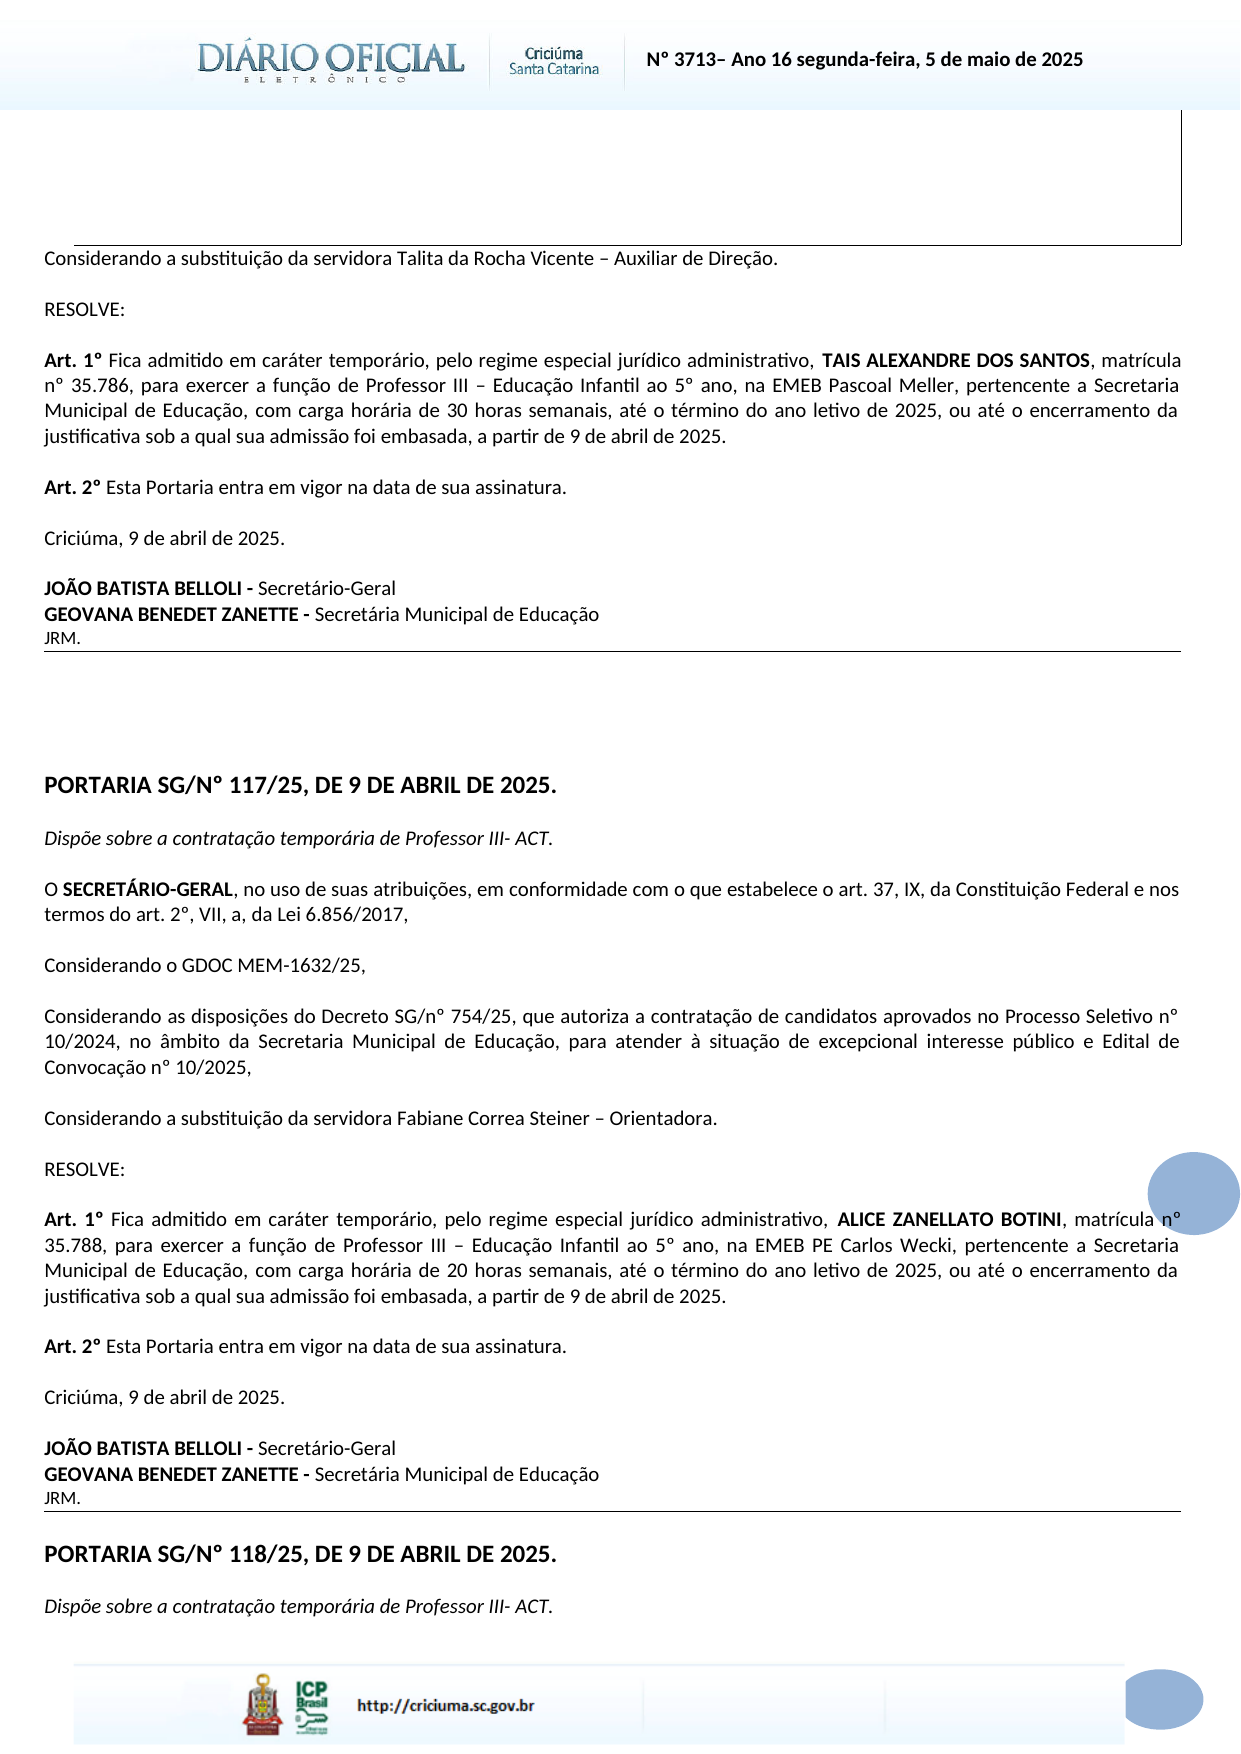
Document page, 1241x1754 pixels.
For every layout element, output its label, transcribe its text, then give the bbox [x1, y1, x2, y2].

text Art. 2º Esta Portaria entra em vigor na data de sua assinatura. [44, 1334, 1181, 1359]
text Art. 2º Esta Portaria entra em vigor na data de sua assinatura. [44, 474, 1181, 499]
text JRM. [44, 1486, 1181, 1511]
text Art. 1º Fica admitido em caráter temporário, pelo regime especial jurídico administrativo, ALICE ZANELLATO BOTINI, matrícula nº 35.788, para exercer a função de Professor III – Educação Infantil ao 5º ano, na EMEB PE Carlos Wecki, pertencente a Secretaria Municipal de Educação, com carga horária de 20 horas semanais, até o término do ano letivo de 2025, ou até o encerramento da justificativa sob a qual sua admissão foi embasada, a partir de 9 de abril de 2025. [44, 1207, 1181, 1308]
text Considerando o GDOC MEM-1632/25, [44, 952, 1181, 978]
text PORTARIA SG/Nº 118/25, DE 9 DE ABRIL DE 2025. [44, 1538, 1181, 1568]
text Dispõe sobre a contratação temporária de Professor III- ACT. [44, 825, 1181, 851]
text Dispõe sobre a contratação temporária de Professor III- ACT. [44, 1594, 1181, 1619]
text JOÃO BATISTA BELLOLI - Secretário-Geral [44, 576, 1240, 601]
text GEOVANA BENEDET ZANETTE - Secretária Municipal de Educação [44, 1461, 1240, 1486]
text JRM. [44, 626, 1181, 651]
text RESOLVE: [44, 296, 1181, 321]
text Considerando as disposições do Decreto SG/nº 754/25, que autoriza a contratação de candidatos aprovados no Processo Seletivo nº 10/2024, no âmbito da Secretaria Municipal de Educação, para atender à situação de excepcional interesse público e Edital de Convocação nº 10/2025, [44, 1003, 1181, 1079]
text PORTARIA SG/Nº 117/25, DE 9 DE ABRIL DE 2025. [44, 769, 1181, 800]
text Criciúma, 9 de abril de 2025. [44, 1384, 1181, 1410]
text JOÃO BATISTA BELLOLI - Secretário-Geral [44, 1435, 1240, 1461]
text GEOVANA BENEDET ZANETTE - Secretária Municipal de Educação [44, 601, 1240, 626]
text RESOLVE: [44, 1156, 1172, 1181]
text O SECRETÁRIO-GERAL, no uso de suas atribuições, em conformidade com o que estabelece o art. 37, IX, da Constituição Federal e nos termos do art. 2º, VII, a, da Lei 6.856/2017, [44, 876, 1181, 927]
text Considerando a substituição da servidora Fabiane Correa Steiner – Orientadora. [44, 1105, 1181, 1130]
text Considerando a substituição da servidora Talita da Rocha Vicente – Auxiliar de Direção. [44, 245, 1181, 271]
text Art. 1º Fica admitido em caráter temporário, pelo regime especial jurídico administrativo, TAIS ALEXANDRE DOS SANTOS, matrícula nº 35.786, para exercer a função de Professor III – Educação Infantil ao 5º ano, na EMEB Pascoal Meller, pertencente a Secretaria Municipal de Educação, com carga horária de 30 horas semanais, até o término do ano letivo de 2025, ou até o encerramento da justificativa sob a qual sua admissão foi embasada, a partir de 9 de abril de 2025. [44, 347, 1181, 448]
text Criciúma, 9 de abril de 2025. [44, 525, 1181, 550]
